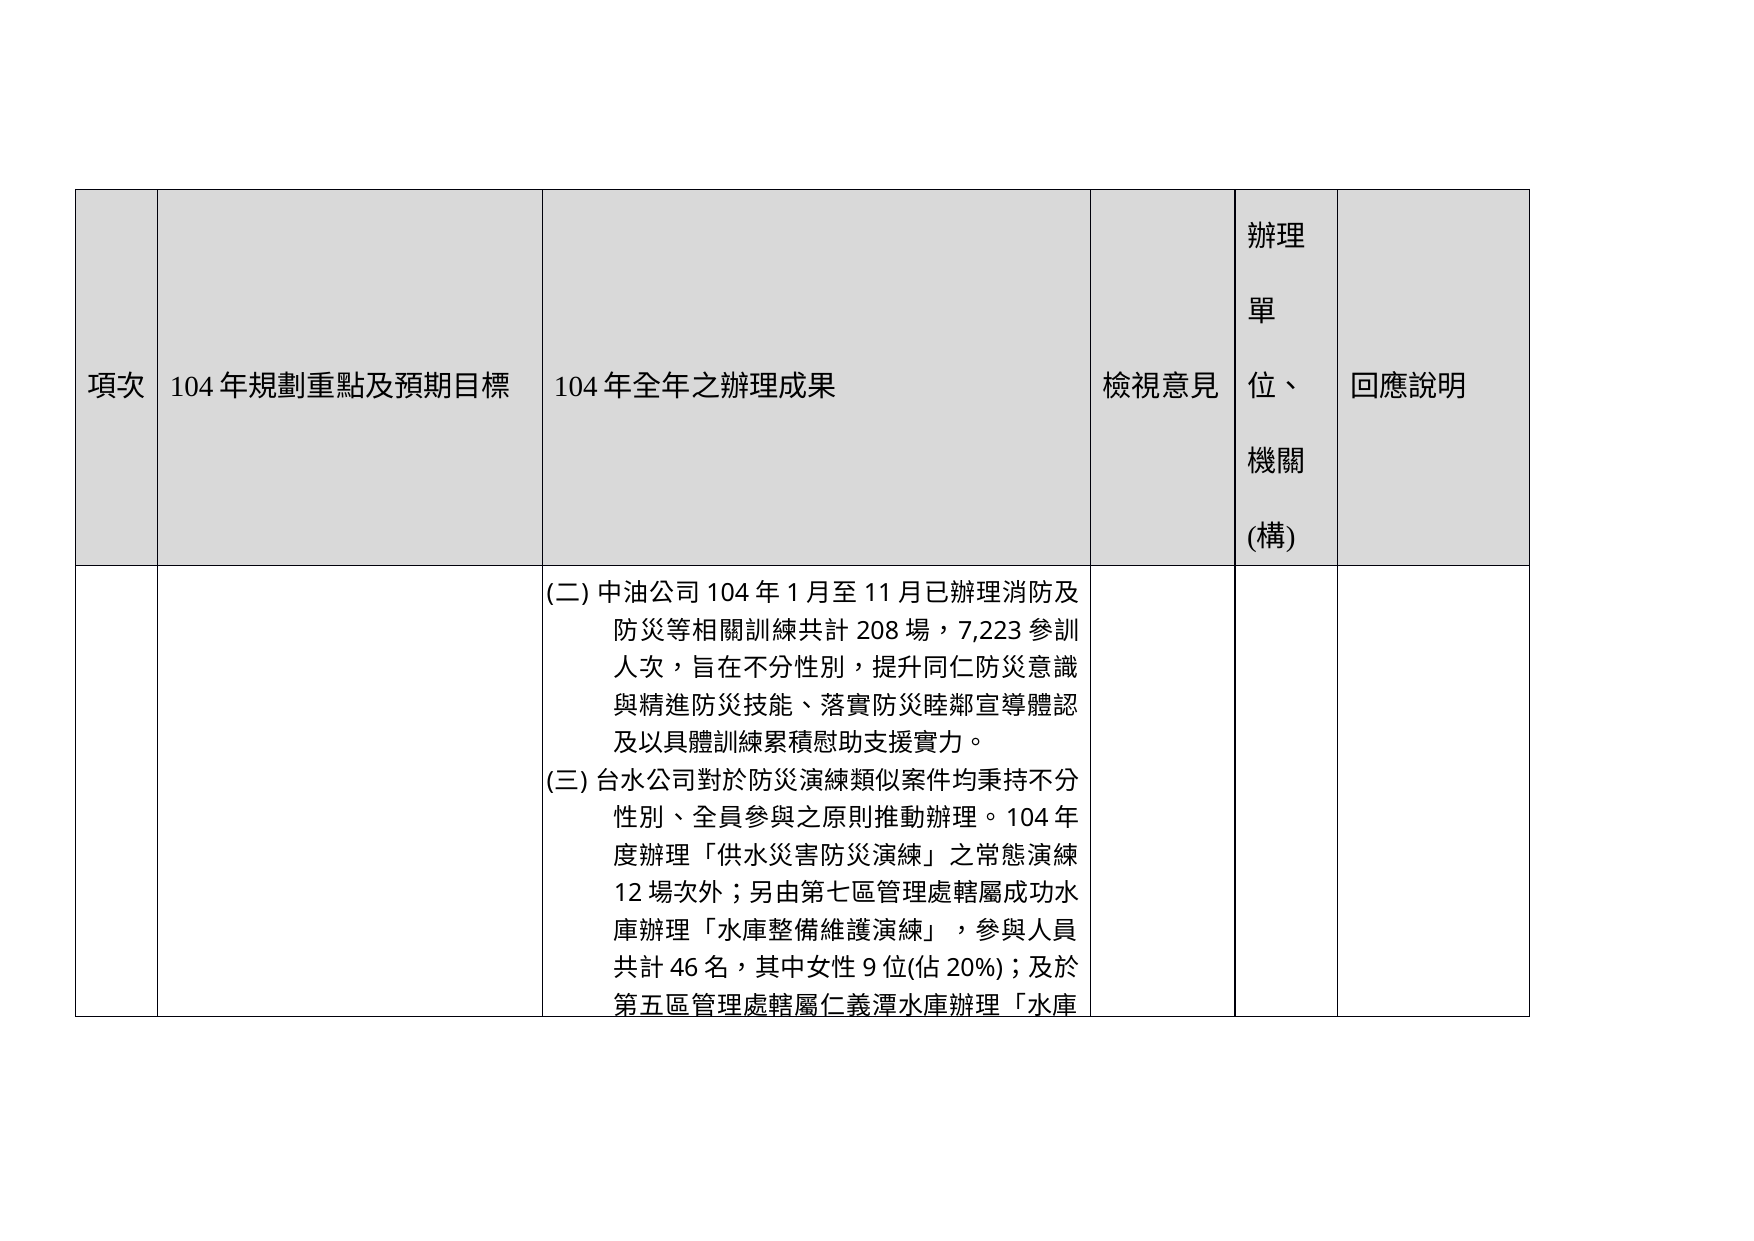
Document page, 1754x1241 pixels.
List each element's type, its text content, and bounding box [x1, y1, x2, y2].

table_header 回應說明 [1338, 190, 1529, 565]
table_cell [1091, 566, 1234, 1016]
table_header 項次 [76, 190, 157, 565]
table_cell [76, 566, 157, 1016]
table_header 辦理單位、機關(構) [1236, 190, 1337, 565]
table_cell (二) 中油公司104年1月至11月已辦理消防及防災等相關訓練共計208場，7,223參訓人次，旨在不分性別，提升同仁防災意識與精進防災技能、落實防災睦鄰宣導體認及以具體訓練累積慰助支援實力。 (三) 台水公司對於防災演練類似案件均秉持不分性別、全員參與之原則推動辦理。104年度辦理「供水災害防災演練」之常態演練12場次外；另由第七區管理處轄屬成功水庫辦理「水庫整備維護演練」，參與人員共計46名，其中女性9位(佔20%)；及於第五區管理處轄屬仁義潭水庫辦理「水庫 [543, 566, 1090, 1016]
table_header 104年全年之辦理成果 [543, 190, 1090, 565]
table_cell [1338, 566, 1529, 1016]
table_cell [1236, 566, 1337, 1016]
table_cell [158, 566, 542, 1016]
table_header 104年規劃重點及預期目標 [158, 190, 542, 565]
table_header 檢視意見 [1091, 190, 1234, 565]
